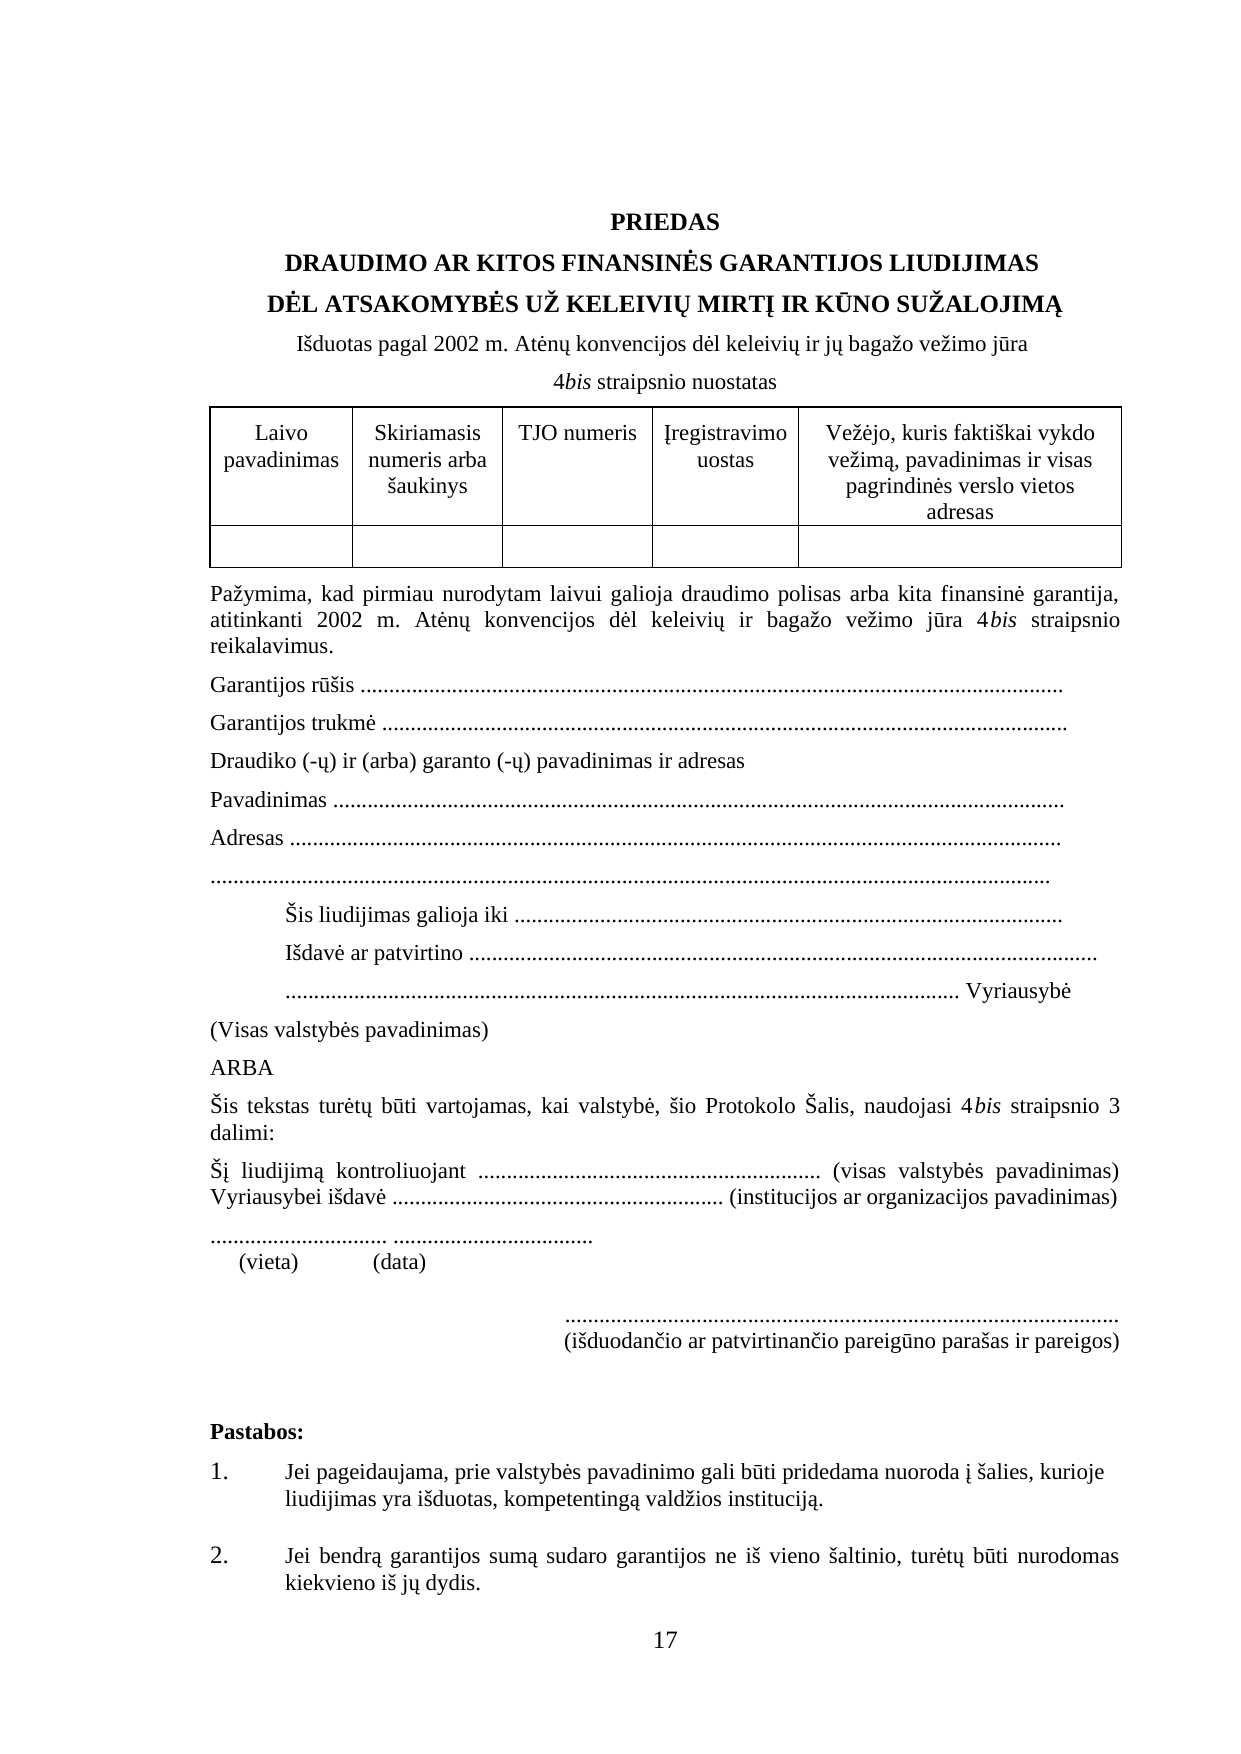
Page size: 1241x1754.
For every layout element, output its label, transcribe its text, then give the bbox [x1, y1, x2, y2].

text Išduotas pagal 2002 m. Atėnų konvencijos dėl keleivių ir jų bagažo vežimo jūra [210, 330, 1120, 356]
table_cell [503, 526, 652, 567]
text Pastabos: [210, 1418, 1120, 1444]
text Šis tekstas turėtų būti vartojamas, kai valstybė, šio Protokolo Šalis, naudojasi 4bis straipsnio 3 dalimi: [210, 1092, 1120, 1145]
text Šį liudijimą kontroliuojant ............................................................ (visas valstybės pavadinimas) Vyriausybei išdavė .......................................................... (institucijos ar organizacijos pavadinimas) [210, 1157, 1120, 1210]
text Pavadinimas ................................................................................................................................ [210, 786, 1120, 812]
text DRAUDIMO AR KITOS FINANSINĖS GARANTIJOS LIUDIJIMAS [210, 248, 1120, 277]
table_cell [799, 526, 1121, 567]
text 2. Jei bendrą garantijos sumą sudaro garantijos ne iš vieno šaltinio, turėtų būti nurodomas kiekvieno iš jų dydis. [210, 1540, 1120, 1595]
text Garantijos rūšis ........................................................................................................................... [210, 671, 1120, 697]
table_header Skiriamasis numeris arba šaukinys [353, 408, 502, 525]
text (išduodančio ar patvirtinančio pareigūno parašas ir pareigos) [210, 1327, 1120, 1353]
text Adresas ....................................................................................................................................... [210, 824, 1120, 850]
text ................................................................................................. [210, 1301, 1120, 1327]
table_header Laivo pavadinimas [211, 408, 352, 525]
table_cell [211, 526, 352, 567]
table_header Įregistravimo uostas [653, 408, 798, 525]
text PRIEDAS [210, 207, 1120, 236]
table_cell [353, 526, 502, 567]
text (vieta) (data) [210, 1248, 1120, 1274]
text Išdavė ar patvirtino .............................................................................................................. [210, 939, 1120, 965]
text ............................... ................................... [210, 1222, 1120, 1248]
table_header Vežėjo, kuris faktiškai vykdo vežimą, pavadinimas ir visas pagrindinės verslo vietos adresas [799, 408, 1121, 525]
text 4bis straipsnio nuostatas [210, 368, 1120, 394]
text ARBA [210, 1054, 1120, 1080]
text Šis liudijimas galioja iki ................................................................................................ [210, 901, 1120, 927]
text (Visas valstybės pavadinimas) [210, 1016, 1120, 1042]
table_cell [653, 526, 798, 567]
text Draudiko (-ų) ir (arba) garanto (-ų) pavadinimas ir adresas [210, 747, 1120, 774]
text Garantijos trukmė ........................................................................................................................ [210, 709, 1120, 735]
text ................................................................................................................................................... [210, 862, 1120, 889]
table_header TJO numeris [503, 408, 652, 525]
text 1. Jei pageidaujama, prie valstybės pavadinimo gali būti pridedama nuoroda į šalies, kurioje liudijimas yra išduotas, kompetentingą valdžios instituciją. [210, 1456, 1120, 1512]
text Pažymima, kad pirmiau nurodytam laivui galioja draudimo polisas arba kita finansinė garantija, atitinkanti 2002 m. Atėnų konvencijos dėl keleivių ir bagažo vežimo jūra 4bis straipsnio reikalavimus. [210, 579, 1120, 659]
text DĖL ATSAKOMYBĖS UŽ KELEIVIŲ MIRTĮ IR KŪNO SUŽALOJIMĄ [210, 289, 1120, 318]
text ...................................................................................................................... Vyriausybė [210, 977, 1120, 1004]
